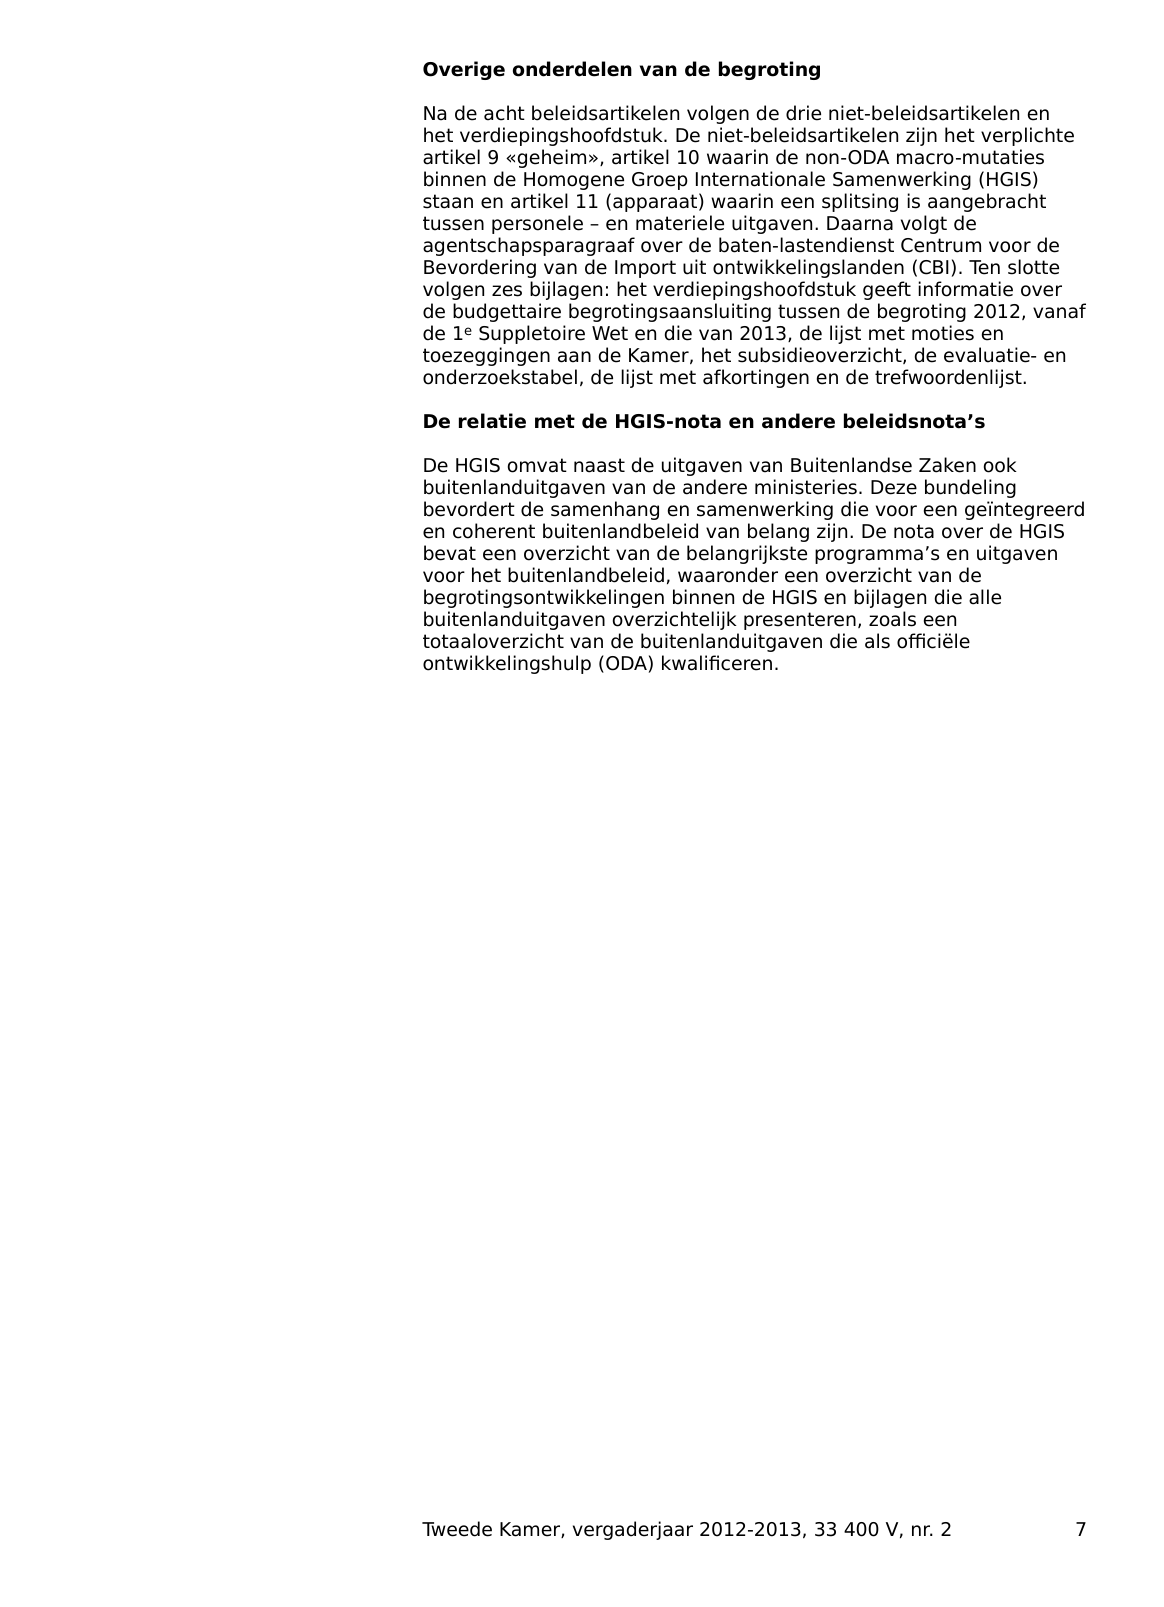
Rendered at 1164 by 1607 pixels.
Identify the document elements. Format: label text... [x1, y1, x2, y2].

text Na de acht beleidsartikelen volgen de drie niet-beleidsartikelen en het verdiepingshoofdstuk. De niet-beleidsartikelen zijn het verplichte artikel 9 «geheim», artikel 10 waarin de non-ODA macro-mutaties binnen de Homogene Groep Internationale Samenwerking (HGIS) staan en artikel 11 (apparaat) waarin een splitsing is aangebracht tussen personele – en materiele uitgaven. Daarna volgt de agentschapsparagraaf over de baten-lastendienst Centrum voor de Bevordering van de Import uit ontwikkelingslanden (CBI). Ten slotte volgen zes bijlagen: het verdiepingshoofdstuk geeft informatie over de budgettaire begrotingsaansluiting tussen de begroting 2012, vanaf de 1e Suppletoire Wet en die van 2013, de lijst met moties en toezeggingen aan de Kamer, het subsidieoverzicht, de evaluatie- en onderzoekstabel, de lijst met afkortingen en de trefwoordenlijst. [422, 103, 1087, 389]
text De HGIS omvat naast de uitgaven van Buitenlandse Zaken ook buitenlanduitgaven van de andere ministeries. Deze bundeling bevordert de samenhang en samenwerking die voor een geïntegreerd en coherent buitenlandbeleid van belang zijn. De nota over de HGIS bevat een overzicht van de belangrijkste programma’s en uitgaven voor het buitenlandbeleid, waaronder een overzicht van de begrotingsontwikkelingen binnen de HGIS en bijlagen die alle buitenlanduitgaven overzichtelijk presenteren, zoals een totaaloverzicht van de buitenlanduitgaven die als officiële ontwikkelingshulp (ODA) kwalificeren. [422, 455, 1087, 675]
subtitle De relatie met de HGIS-nota en andere beleidsnota’s [422, 411, 1087, 433]
subtitle Overige onderdelen van de begroting [422, 59, 1087, 81]
